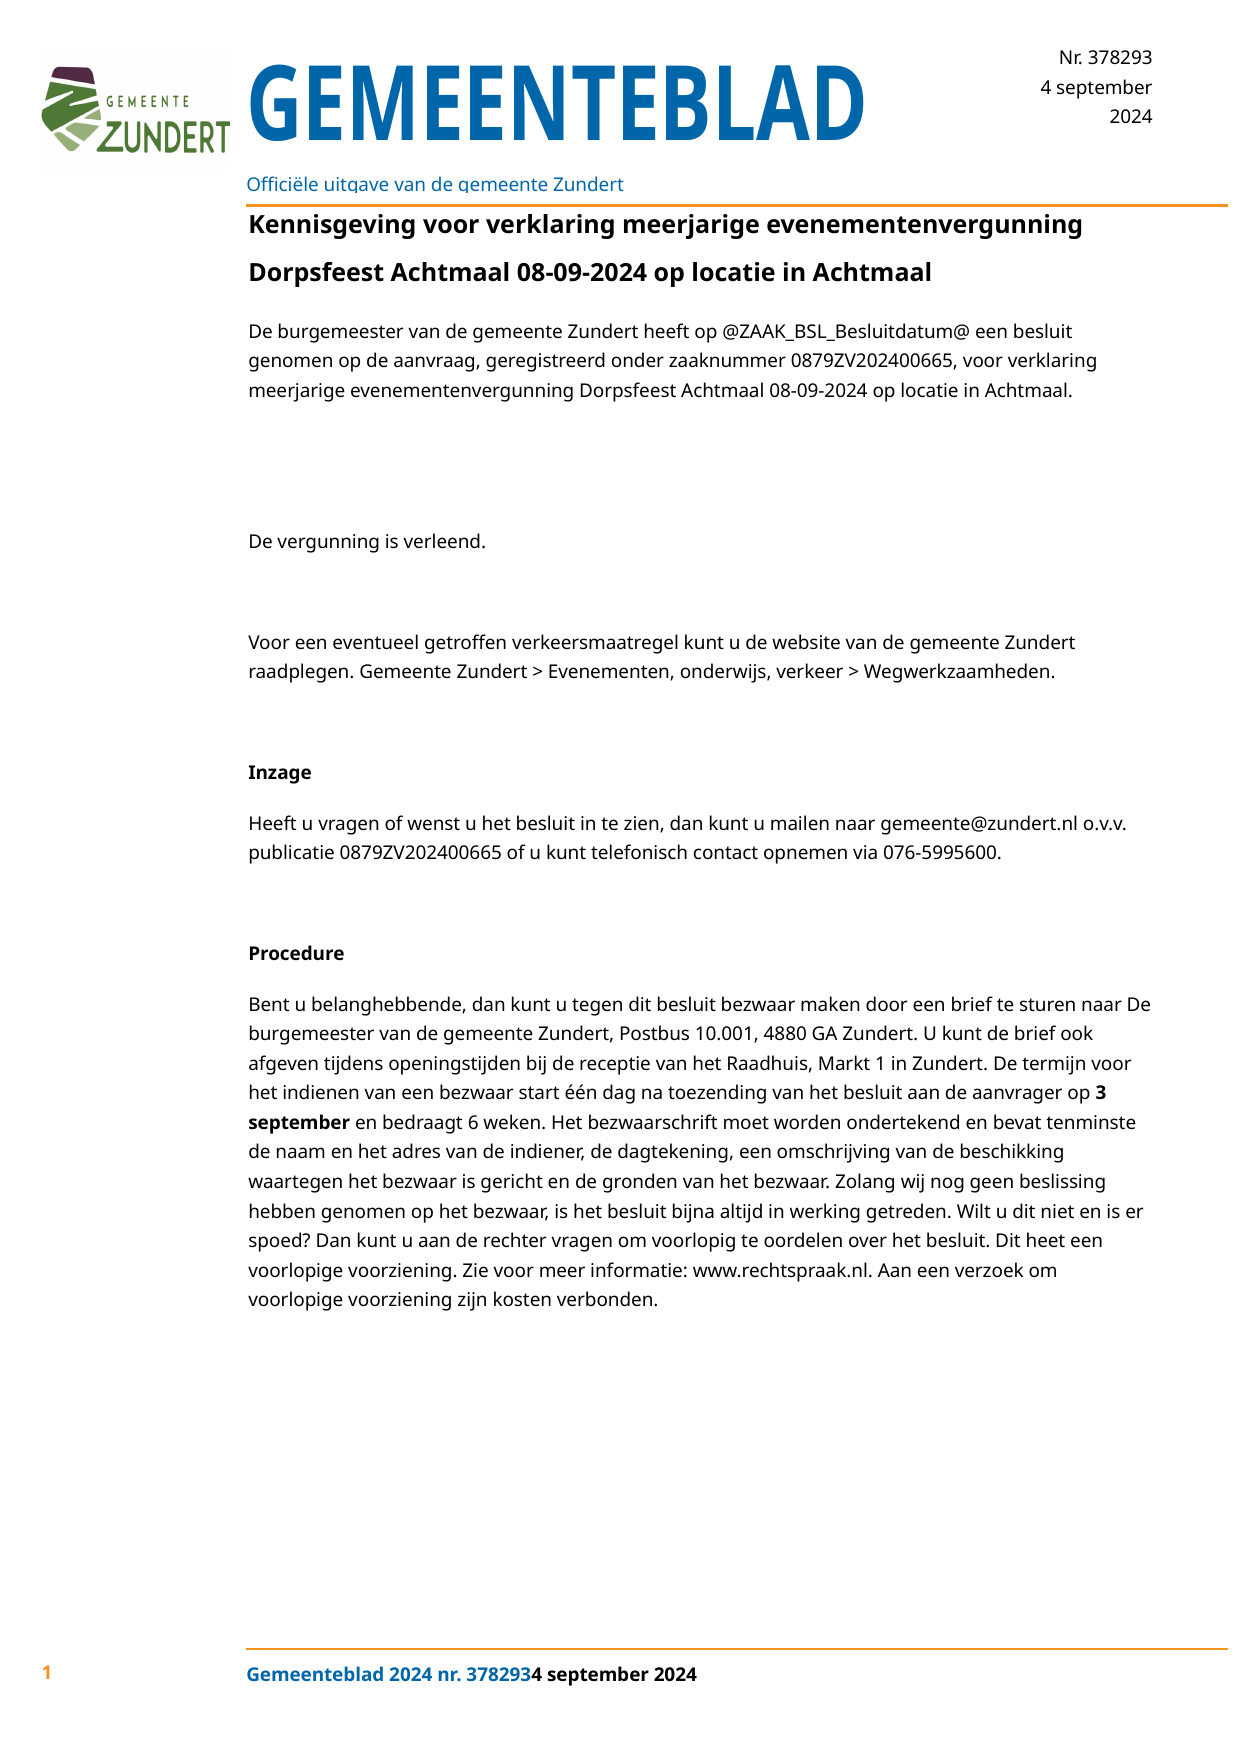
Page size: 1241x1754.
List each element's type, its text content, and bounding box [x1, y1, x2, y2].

text Kennisgeving voor verklaring meerjarige evenementenvergunning Dorpsfeest Achtmaal 08-09-2024 op locatie in Achtmaal [248, 207, 1152, 288]
text De burgemeester van de gemeente Zundert heeft op @ZAAK_BSL_Besluitdatum@ een besluit genomen op de aanvraag, geregistreerd onder zaaknummer 0879ZV202400665, voor verklaring meerjarige evenementenvergunning Dorpsfeest Achtmaal 08-09-2024 op locatie in Achtmaal. [248, 318, 1152, 403]
text Voor een eventueel getroffen verkeersmaatregel kunt u de website van de gemeente Zundert raadplegen. Gemeente Zundert > Evenementen, onderwijs, verkeer > Wegwerkzaamheden. [248, 629, 1152, 684]
text De vergunning is verleend. [248, 528, 1152, 554]
picture [41, 47, 231, 172]
text Heeft u vragen of wenst u het besluit in te zien, dan kunt u mailen naar gemeente@zundert.nl o.v.v. publicatie 0879ZV202400665 of u kunt telefonisch contact opnemen via 076-5995600. [248, 810, 1152, 865]
text Inzage [248, 759, 1152, 785]
text Bent u belanghebbende, dan kunt u tegen dit besluit bezwaar maken door een brief te sturen naar De burgemeester van de gemeente Zundert, Postbus 10.001, 4880 GA Zundert. U kunt de brief ook afgeven tijdens openingstijden bij de receptie van het Raadhuis, Markt 1 in Zundert. De termijn voor het indienen van een bezwaar start één dag na toezending van het besluit aan de aanvrager op 3 september en bedraagt 6 weken. Het bezwaarschrift moet worden ondertekend en bevat tenminste de naam en het adres van de indiener, de dagtekening, een omschrijving van de beschikking waartegen het bezwaar is gericht en de gronden van het bezwaar. Zolang wij nog geen beslissing hebben genomen op het bezwaar, is het besluit bijna altijd in werking getreden. Wilt u dit niet en is er spoed? Dan kunt u aan de rechter vragen om voorlopig te oordelen over het besluit. Dit heet een voorlopige voorziening. Zie voor meer informatie: www.rechtspraak.nl. Aan een verzoek om voorlopige voorziening zijn kosten verbonden. [248, 991, 1152, 1312]
text Procedure [248, 940, 1152, 966]
